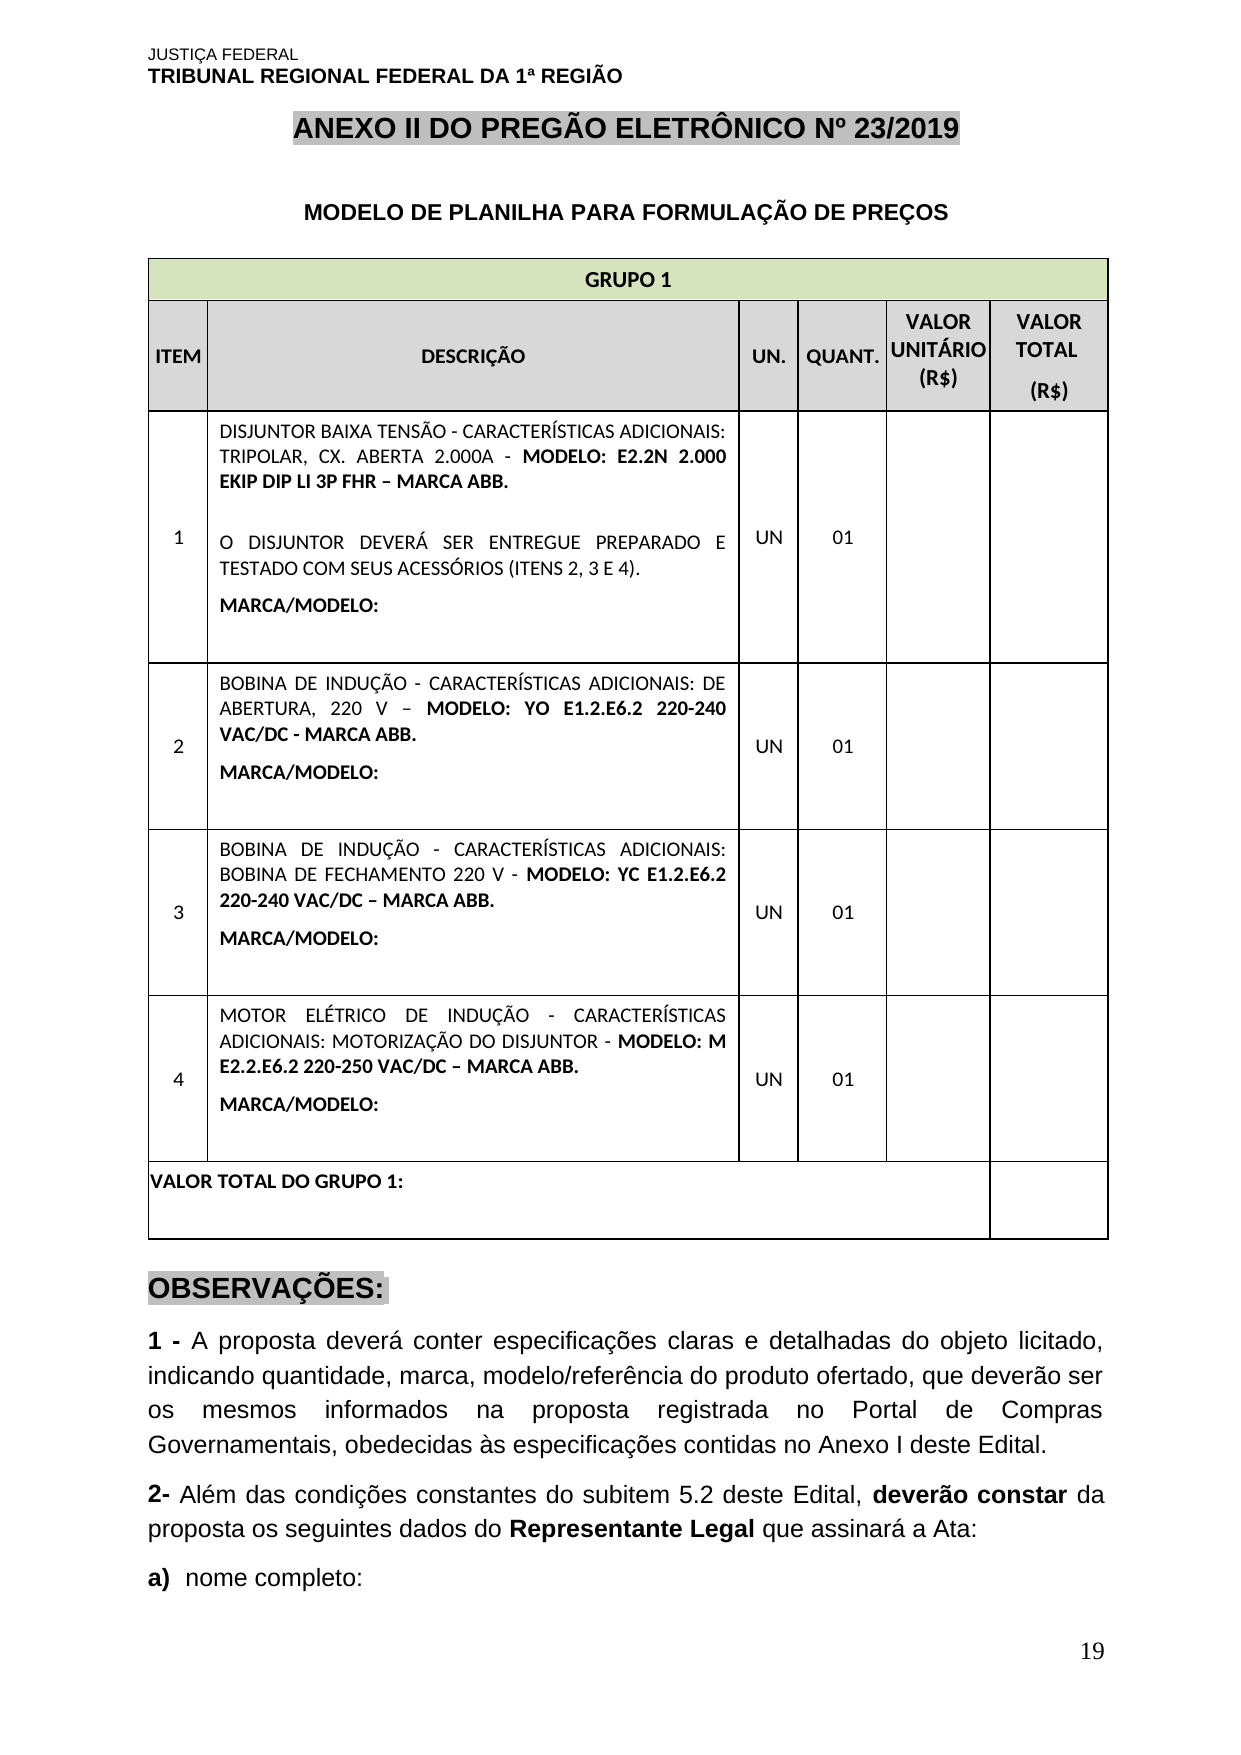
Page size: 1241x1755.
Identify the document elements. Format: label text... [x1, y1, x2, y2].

table_cell [991, 412, 1107, 662]
table_cell MOTOR ELÉTRICO DE INDUÇÃO - CARACTERÍSTICAS ADICIONAIS: MOTORIZAÇÃO DO DISJUNTOR - MODELO: M E2.2.E6.2 220-250 VAC/DC – MARCA ABB. MARCA/MODELO: [208, 996, 738, 1161]
text OBSERVAÇÕES: [384, 1271, 1104, 1305]
text 2- Além das condições constantes do subitem 5.2 deste Edital, deverão constar da proposta os seguintes dados do Representante Legal que assinará a Ata: [148, 1479, 1104, 1543]
table_cell 3 [149, 830, 207, 994]
text MODELO DE PLANILHA PARA FORMULAÇÃO DE PREÇOS [148, 198, 1104, 225]
table_cell BOBINA DE INDUÇÃO - CARACTERÍSTICAS ADICIONAIS: BOBINA DE FECHAMENTO 220 V - MODELO: YC E1.2.E6.2 220-240 VAC/DC – MARCA ABB. MARCA/MODELO: [208, 830, 738, 994]
table_cell VALOR TOTAL DO GRUPO 1: [149, 1162, 989, 1238]
table_cell [991, 830, 1107, 994]
table_cell [887, 830, 989, 994]
table_header GRUPO 1 [149, 259, 1107, 299]
table_cell [887, 412, 989, 662]
table_cell UN [740, 830, 797, 994]
table_cell UN [740, 996, 797, 1161]
table_cell 01 [799, 664, 886, 828]
table_cell [887, 664, 989, 828]
table_cell BOBINA DE INDUÇÃO - CARACTERÍSTICAS ADICIONAIS: DE ABERTURA, 220 V – MODELO: YO E1.2.E6.2 220-240 VAC/DC - MARCA ABB. MARCA/MODELO: [208, 664, 738, 828]
table_cell VALOR TOTAL (R$) [991, 301, 1107, 410]
table_cell 2 [149, 664, 207, 828]
table_cell 4 [149, 996, 207, 1161]
list 1 - A proposta deverá conter especificações claras e detalhadas do objeto licitado, indicando quantidade, marca, modelo/referência do produto ofertado, que deverão ser os mesmos informados na proposta registrada no Portal de Compras Governamentais, obedecidas às especificações contidas no Anexo I deste Edital. [148, 1326, 1104, 1458]
table_cell 01 [799, 412, 886, 662]
table_cell 01 [799, 830, 886, 994]
table_cell 01 [799, 996, 886, 1161]
table_cell [887, 996, 989, 1161]
table_cell 1 [149, 412, 207, 662]
table_cell UN [740, 412, 797, 662]
table_cell QUANT. [799, 301, 886, 410]
table_cell [991, 664, 1107, 828]
table_cell UN. [740, 301, 797, 410]
list nome completo: [148, 1563, 1104, 1592]
table_cell [991, 1162, 1107, 1238]
text ANEXO II DO PREGÃO ELETRÔNICO Nº 23/2019 [148, 111, 1104, 145]
table_cell DISJUNTOR BAIXA TENSÃO - CARACTERÍSTICAS ADICIONAIS: TRIPOLAR, CX. ABERTA 2.000A - MODELO: E2.2N 2.000 EKIP DIP LI 3P FHR – MARCA ABB. O DISJUNTOR DEVERÁ SER ENTREGUE PREPARADO E TESTADO COM SEUS ACESSÓRIOS (ITENS 2, 3 E 4). MARCA/MODELO: [208, 412, 738, 662]
table_cell [991, 996, 1107, 1161]
table_cell VALOR UNITÁRIO (R$) [887, 301, 989, 410]
table_cell UN [740, 664, 797, 828]
table_cell DESCRIÇÃO [208, 301, 738, 410]
table_cell ITEM [149, 301, 207, 410]
